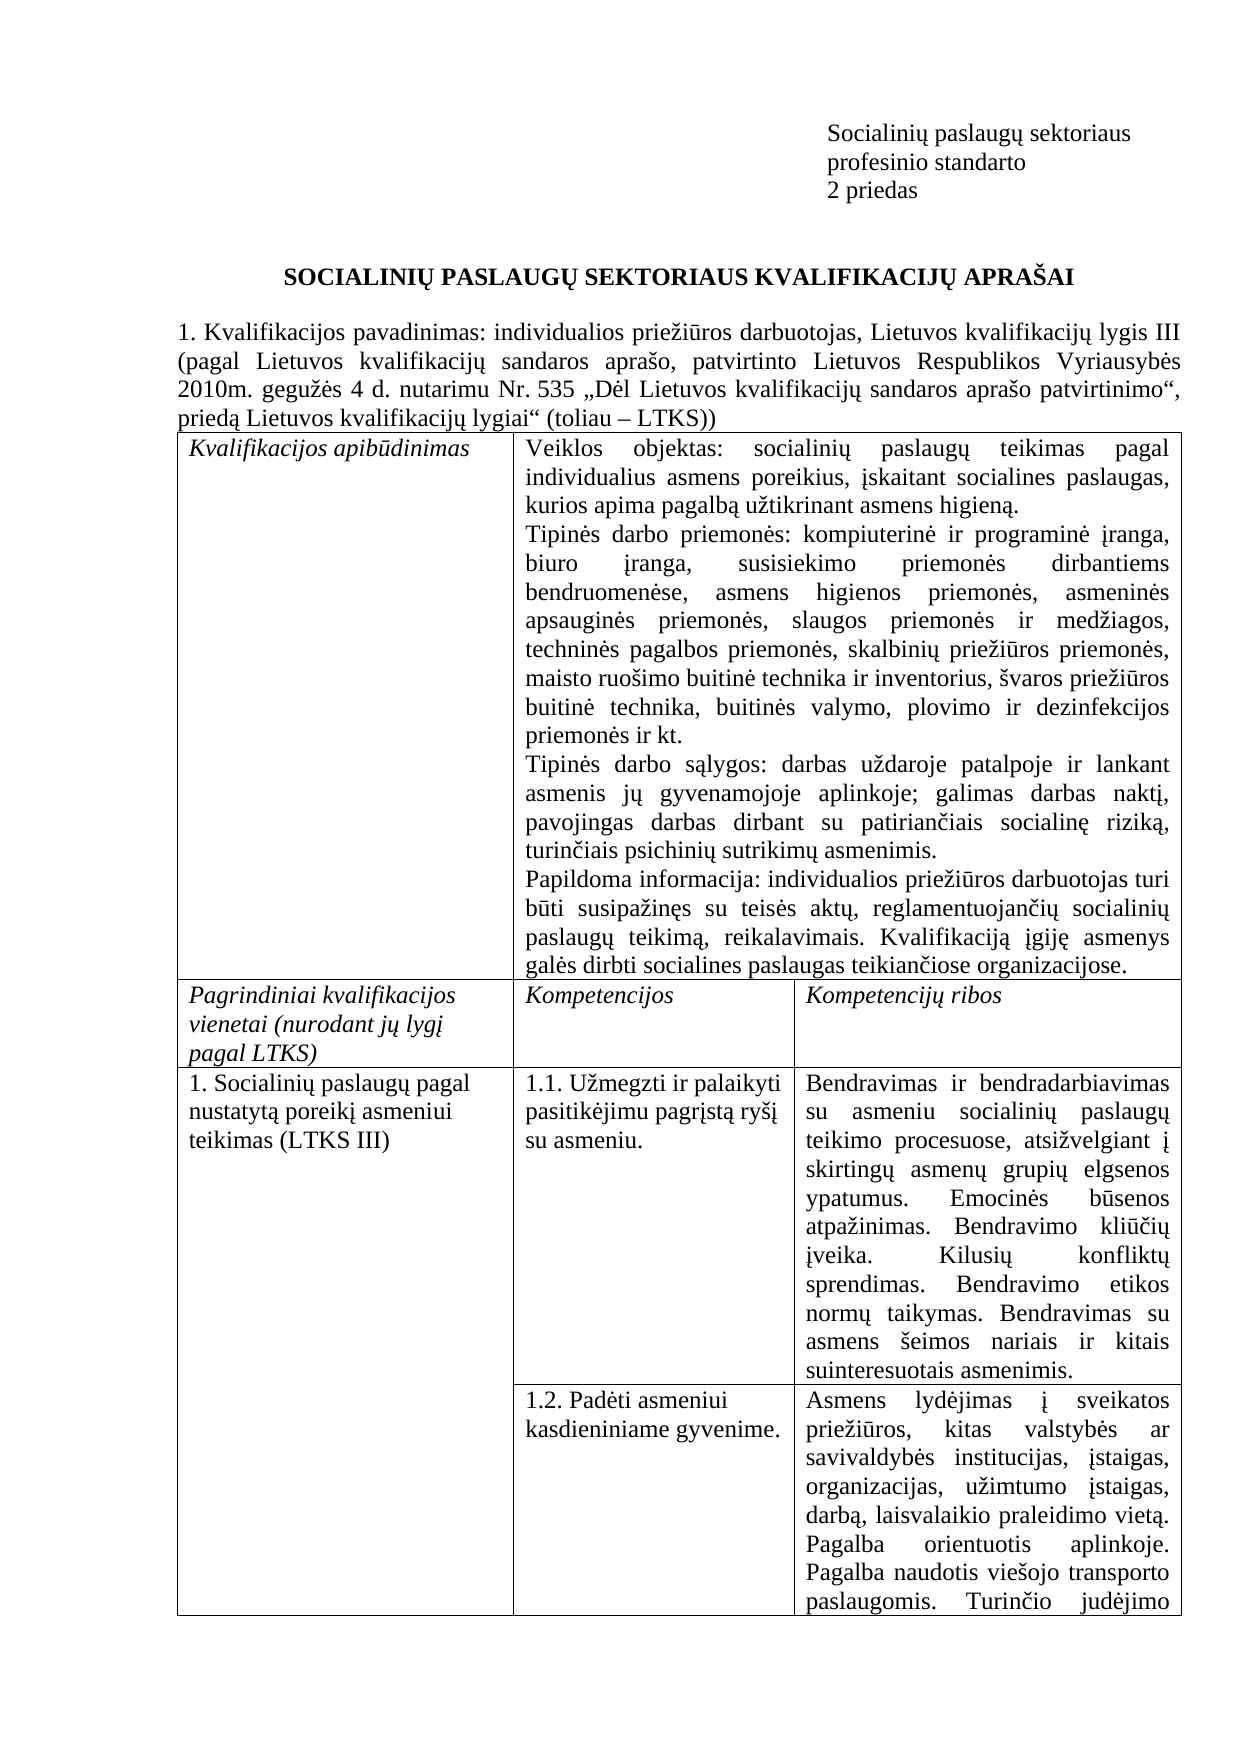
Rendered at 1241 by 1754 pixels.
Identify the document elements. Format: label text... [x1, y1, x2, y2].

table_header Kvalifikacijos apibūdinimas [178, 433, 513, 979]
table_cell Asmens lydėjimas į sveikatos priežiūros, kitas valstybės ar savivaldybės institucijas, įstaigas, organizacijas, užimtumo įstaigas, darbą, laisvalaikio praleidimo vietą. Pagalba orientuotis aplinkoje. Pagalba naudotis viešojo transporto paslaugomis. Turinčio judėjimo [795, 1385, 1181, 1615]
text Socialinių paslaugų sektoriaus [827, 118, 1181, 147]
table_cell 1.1. Užmegzti ir palaikyti pasitikėjimu pagrįstą ryšį su asmeniu. [514, 1068, 794, 1384]
table_cell Bendravimas ir bendradarbiavimas su asmeniu socialinių paslaugų teikimo procesuose, atsižvelgiant į skirtingų asmenų grupių elgsenos ypatumus. Emocinės būsenos atpažinimas. Bendravimo kliūčių įveika. Kilusių konfliktų sprendimas. Bendravimo etikos normų taikymas. Bendravimas su asmens šeimos nariais ir kitais suinteresuotais asmenimis. [795, 1068, 1181, 1384]
text SOCIALINIŲ PASLAUGŲ SEKTORIAUS KVALIFIKACIJŲ APRAŠAI [177, 262, 1181, 291]
text profesinio standarto [827, 147, 1181, 176]
table_header Veiklos objektas: socialinių paslaugų teikimas pagal individualius asmens poreikius, įskaitant socialines paslaugas, kurios apima pagalbą užtikrinant asmens higieną. Tipinės darbo priemonės: kompiuterinė ir programinė įranga, biuro įranga, susisiekimo priemonės dirbantiems bendruomenėse, asmens higienos priemonės, asmeninės apsauginės priemonės, slaugos priemonės ir medžiagos, techninės pagalbos priemonės, skalbinių priežiūros priemonės, maisto ruošimo buitinė technika ir inventorius, švaros priežiūros buitinė technika, buitinės valymo, plovimo ir dezinfekcijos priemonės ir kt. Tipinės darbo sąlygos: darbas uždaroje patalpoje ir lankant asmenis jų gyvenamojoje aplinkoje; galimas darbas naktį, pavojingas darbas dirbant su patiriančiais socialinę riziką, turinčiais psichinių sutrikimų asmenimis. Papildoma informacija: individualios priežiūros darbuotojas turi būti susipažinęs su teisės aktų, reglamentuojančių socialinių paslaugų teikimą, reikalavimais. Kvalifikaciją įgiję asmenys galės dirbti socialines paslaugas teikiančiose organizacijose. [514, 433, 1181, 979]
table_cell Kompetencijų ribos [795, 980, 1181, 1067]
table_cell Pagrindiniai kvalifikacijos vienetai (nurodant jų lygį pagal LTKS) [178, 980, 513, 1067]
table_cell 1. Socialinių paslaugų pagal nustatytą poreikį asmeniui teikimas (LTKS III) [178, 1068, 513, 1615]
text 1. Kvalifikacijos pavadinimas: individualios priežiūros darbuotojas, Lietuvos kvalifikacijų lygis III (pagal Lietuvos kvalifikacijų sandaros aprašo, patvirtinto Lietuvos Respublikos Vyriausybės 2010m. gegužės 4 d. nutarimu Nr. 535 „Dėl Lietuvos kvalifikacijų sandaros aprašo patvirtinimo“, priedą Lietuvos kvalifikacijų lygiai“ (toliau – LTKS)) [177, 317, 1181, 432]
table_cell Kompetencijos [514, 980, 794, 1067]
text 2 priedas [827, 176, 1181, 204]
table_cell 1.2. Padėti asmeniui kasdieniniame gyvenime. [514, 1385, 794, 1615]
